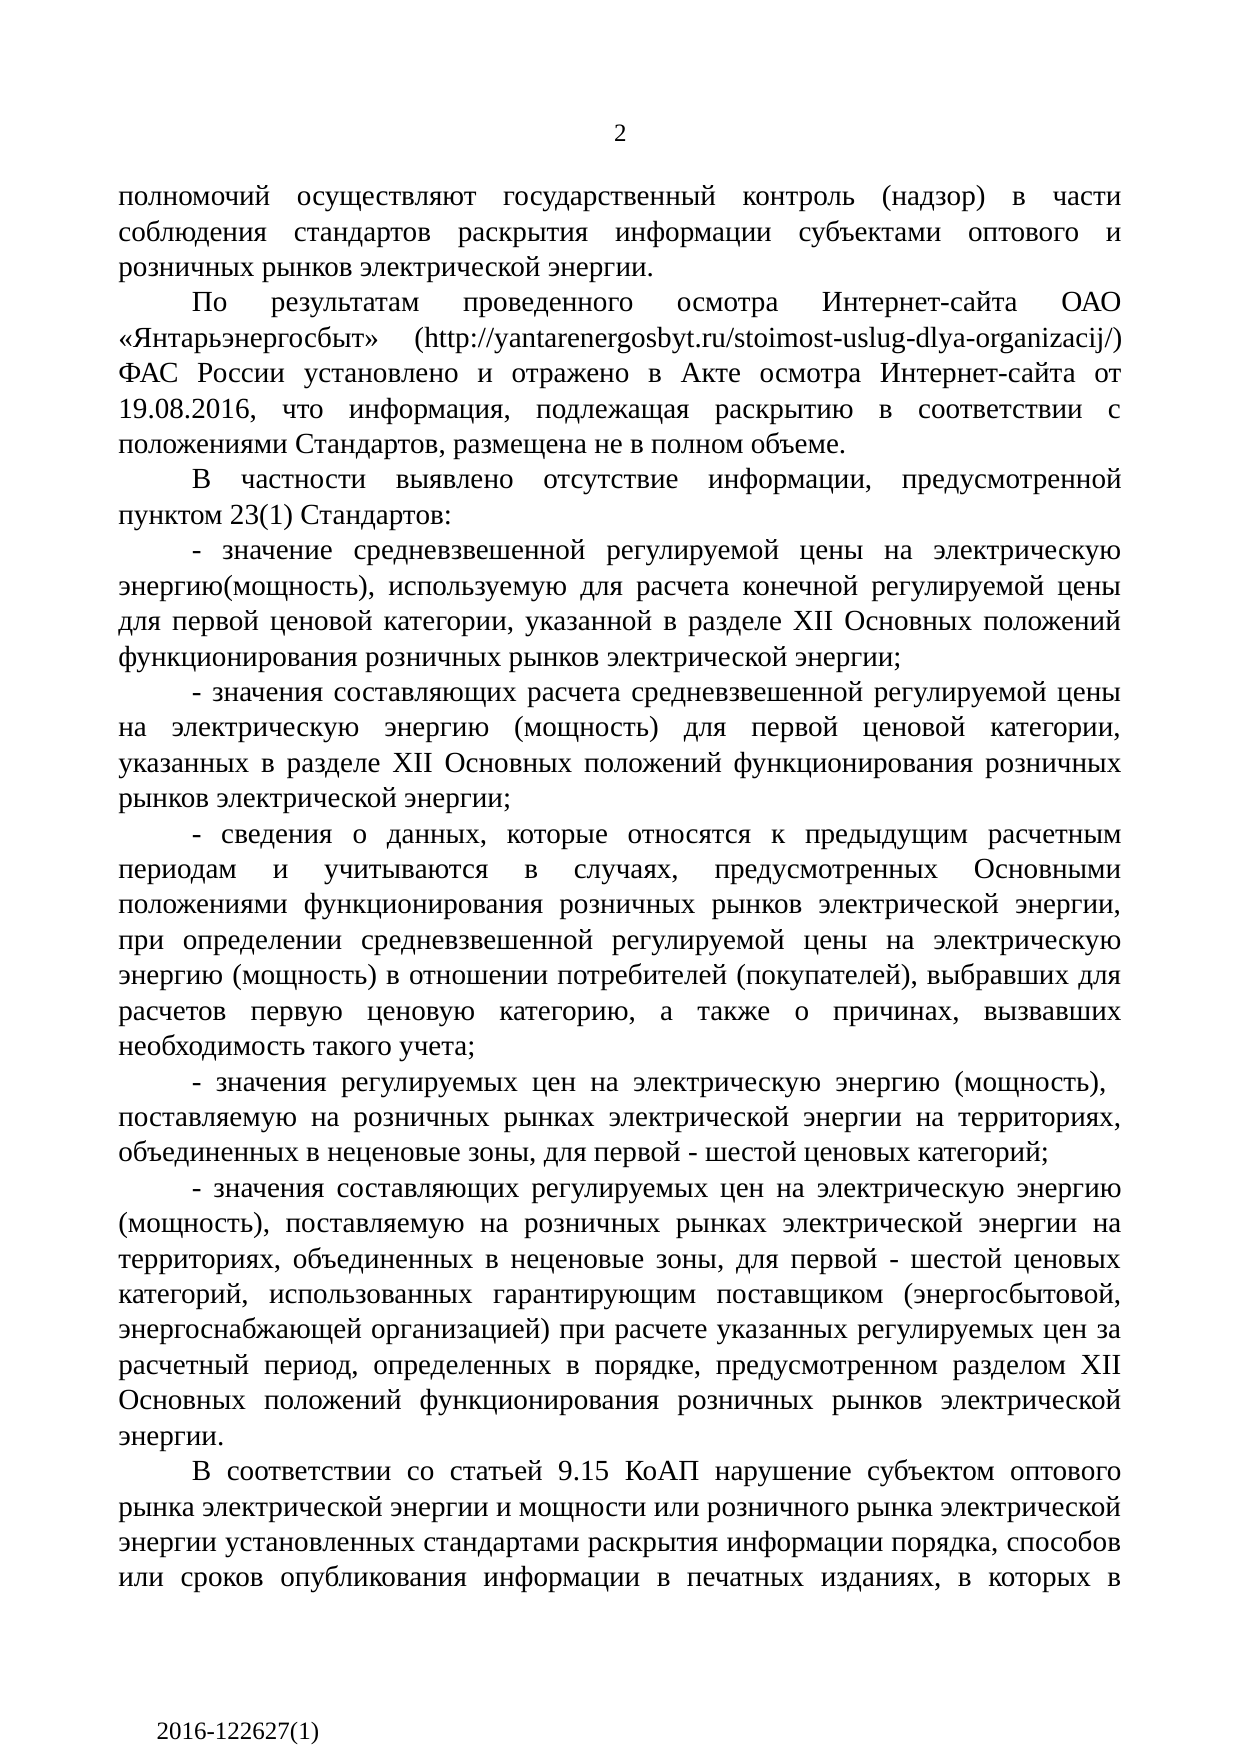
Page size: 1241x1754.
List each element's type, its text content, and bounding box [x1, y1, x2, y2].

text полномочий осуществляют государственный контроль (надзор) в части соблюдения стандартов раскрытия информации субъектами оптового и розничных рынков электрической энергии. [118, 176, 1122, 283]
text - значения составляющих регулируемых цен на электрическую энергию (мощность), поставляемую на розничных рынках электрической энергии на территориях, объединенных в неценовые зоны, для первой - шестой ценовых категорий, использованных гарантирующим поставщиком (энергосбытовой, энергоснабжающей организацией) при расчете указанных регулируемых цен за расчетный период, определенных в порядке, предусмотренном разделом XII Основных положений функционирования розничных рынков электрической энергии. [118, 1168, 1122, 1451]
text - сведения о данных, которые относятся к предыдущим расчетным периодам и учитываются в случаях, предусмотренных Основными положениями функционирования розничных рынков электрической энергии, при определении средневзвешенной регулируемой цены на электрическую энергию (мощность) в отношении потребителей (покупателей), выбравших для расчетов первую ценовую категорию, а также о причинах, вызвавших необходимость такого учета; [118, 814, 1122, 1062]
text - значения составляющих расчета средневзвешенной регулируемой цены на электрическую энергию (мощность) для первой ценовой категории, указанных в разделе XII Основных положений функционирования розничных рынков электрической энергии; [118, 672, 1122, 814]
text - значение средневзвешенной регулируемой цены на электрическую энергию(мощность), используемую для расчета конечной регулируемой цены для первой ценовой категории, указанной в разделе XII Основных положений функционирования розничных рынков электрической энергии; [118, 531, 1122, 672]
text В соответствии со статьей 9.15 КоАП нарушение субъектом оптового рынка электрической энергии и мощности или розничного рынка электрической энергии установленных стандартами раскрытия информации порядка, способов или сроков опубликования информации в печатных изданиях, в которых в [118, 1451, 1122, 1593]
text - значения регулируемых цен на электрическую энергию (мощность), поставляемую на розничных рынках электрической энергии на территориях, объединенных в неценовые зоны, для первой - шестой ценовых категорий; [118, 1062, 1122, 1168]
text В частности выявлено отсутствие информации, предусмотренной пунктом 23(1) Стандартов: [118, 460, 1122, 531]
text По результатам проведенного осмотра Интернет-сайта ОАО «Янтарьэнергосбыт» (http://yantarenergosbyt.ru/stoimost-uslug-dlya-organizacij/) ФАС России установлено и отражено в Акте осмотра Интернет-сайта от 19.08.2016, что информация, подлежащая раскрытию в соответствии с положениями Стандартов, размещена не в полном объеме. [118, 283, 1122, 460]
